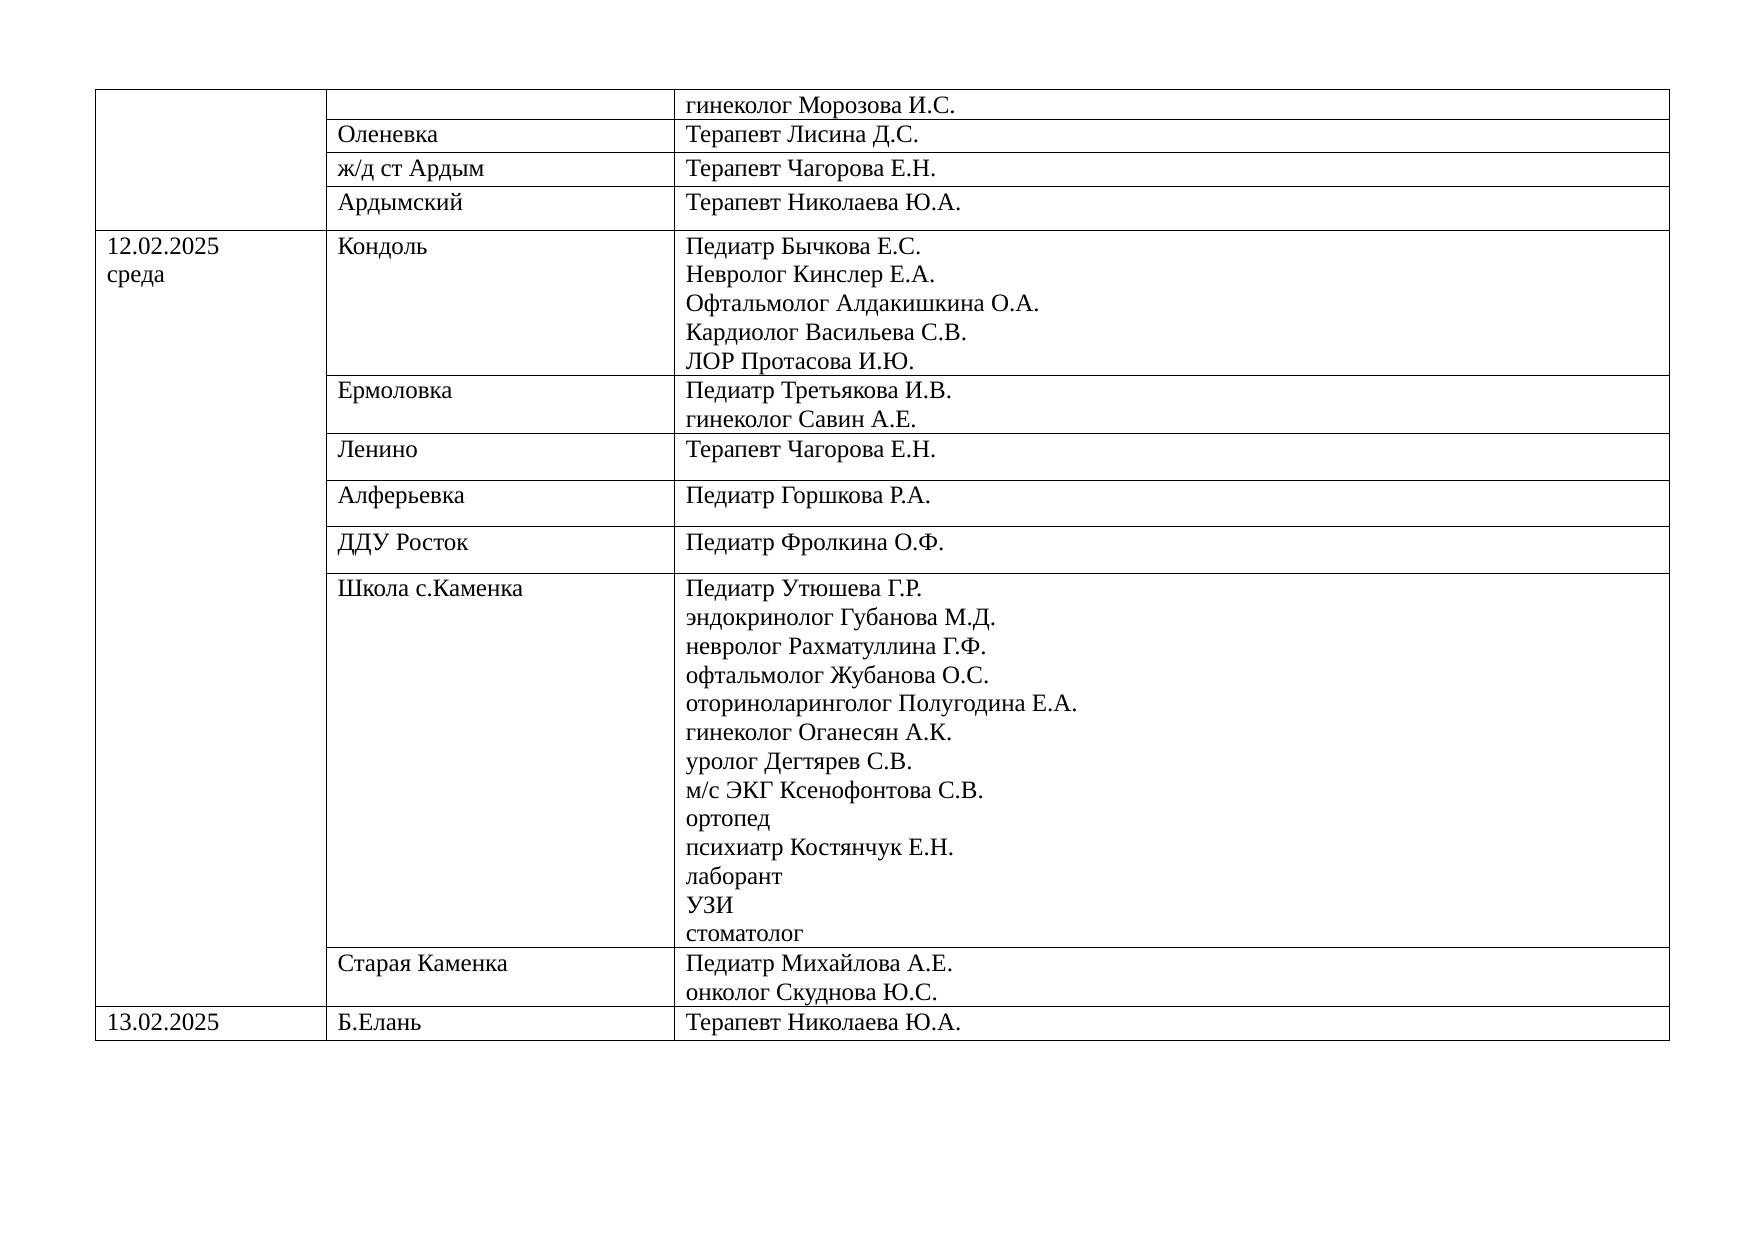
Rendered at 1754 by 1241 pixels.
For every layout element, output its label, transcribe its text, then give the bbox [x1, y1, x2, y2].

table_cell ж/д ст Ардым [327, 153, 674, 186]
table_cell [327, 90, 674, 118]
table_cell Школа с.Каменка [327, 574, 674, 947]
table_cell Педиатр Бычкова Е.С. Невролог Кинслер Е.А. Офтальмолог Алдакишкина О.А. Кардиолог Васильева С.В. ЛОР Протасова И.Ю. [675, 231, 1669, 374]
table_cell Педиатр Утюшева Г.Р. эндокринолог Губанова М.Д. невролог Рахматуллина Г.Ф. офтальмолог Жубанова О.С. оториноларинголог Полугодина Е.А. гинеколог Оганесян А.К. уролог Дегтярев С.В. м/с ЭКГ Ксенофонтова С.В. ортопед психиатр Костянчук Е.Н. лаборант УЗИ стоматолог [675, 574, 1669, 947]
table_cell Педиатр Третьякова И.В. гинеколог Савин А.Е. [675, 376, 1669, 433]
table_cell Терапевт Николаева Ю.А. [675, 187, 1669, 230]
table_cell Терапевт Чагорова Е.Н. [675, 153, 1669, 186]
table_cell гинеколог Морозова И.С. [675, 90, 1669, 118]
table_cell 12.02.2025 среда [96, 231, 326, 1006]
table_cell [96, 90, 326, 230]
table_cell Терапевт Чагорова Е.Н. [675, 434, 1669, 479]
table_cell Б.Елань [327, 1007, 674, 1039]
table_cell Терапевт Лисина Д.С. [675, 120, 1669, 152]
table_cell Педиатр Горшкова Р.А. [675, 481, 1669, 526]
table_cell Терапевт Николаева Ю.А. [675, 1007, 1669, 1039]
table_cell Ардымский [327, 187, 674, 230]
table_cell Оленевка [327, 120, 674, 152]
table_cell Ермоловка [327, 376, 674, 433]
table_cell Старая Каменка [327, 948, 674, 1006]
table_cell 13.02.2025 [96, 1007, 326, 1039]
table_cell Ленино [327, 434, 674, 479]
table_cell Алферьевка [327, 481, 674, 526]
table_cell Кондоль [327, 231, 674, 374]
table_cell ДДУ Росток [327, 527, 674, 572]
table_cell Педиатр Михайлова А.Е. онколог Скуднова Ю.С. [675, 948, 1669, 1006]
table_cell Педиатр Фролкина О.Ф. [675, 527, 1669, 572]
